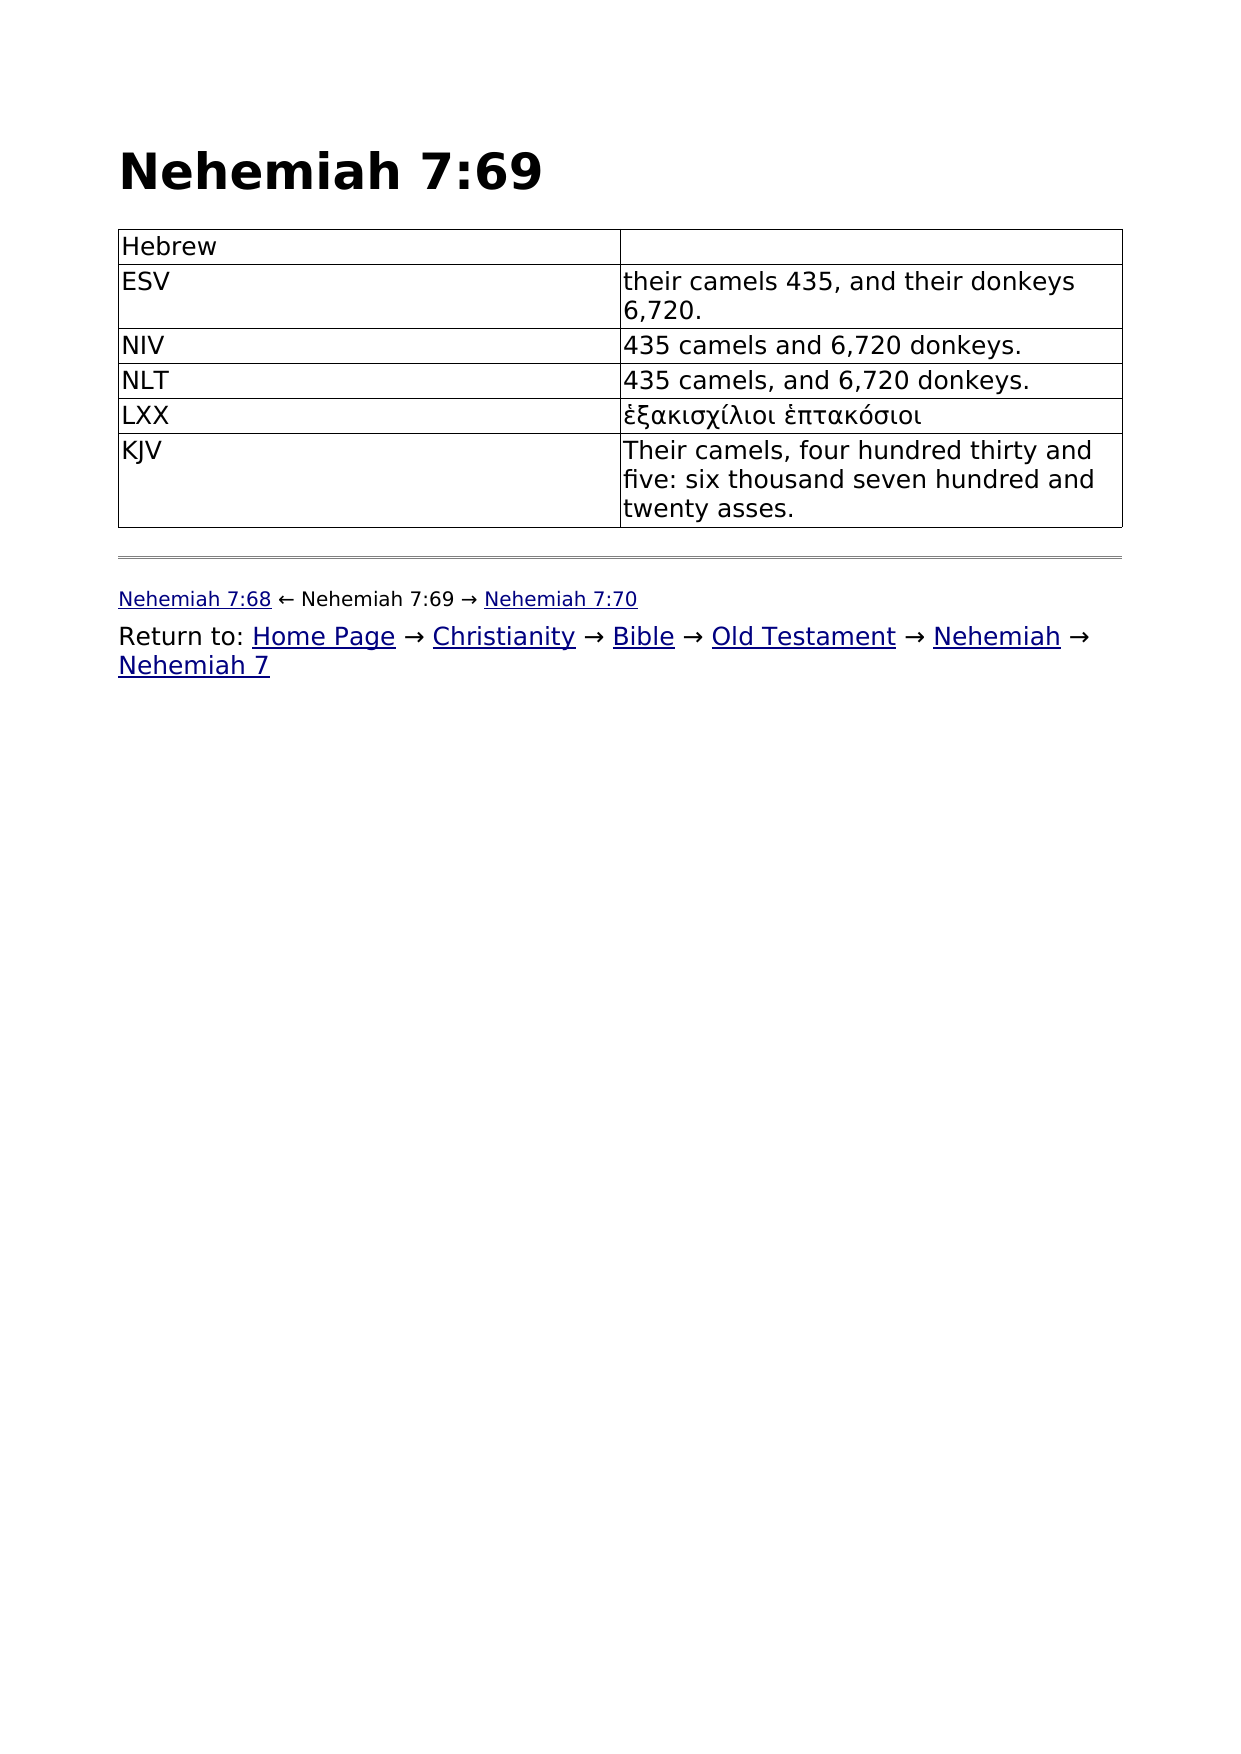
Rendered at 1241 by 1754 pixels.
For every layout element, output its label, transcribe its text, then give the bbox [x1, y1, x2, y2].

table_cell 435 camels and 6,720 donkeys. [621, 329, 1122, 363]
table_header Hebrew [119, 230, 620, 264]
text Nehemiah 7:68 ← Nehemiah 7:69 → Nehemiah 7:70 [118, 588, 1122, 622]
subtitle Nehemiah 7:69 [118, 143, 1122, 201]
text Return to: Home Page → Christianity → Bible → Old Testament → Nehemiah → Nehemiah 7 [118, 622, 1122, 680]
table_cell Their camels, four hundred thirty and five: six thousand seven hundred and twenty asses. [621, 434, 1122, 527]
table_cell KJV [119, 434, 620, 527]
table_cell NLT [119, 364, 620, 398]
table_cell 435 camels, and 6,720 donkeys. [621, 364, 1122, 398]
table_cell ἑξακισχίλιοι ἑπτακόσιοι [621, 399, 1122, 433]
table_cell LXX [119, 399, 620, 433]
table_cell their camels 435, and their donkeys 6,720. [621, 265, 1122, 328]
table_header [621, 230, 1122, 264]
table_cell ESV [119, 265, 620, 328]
table_cell NIV [119, 329, 620, 363]
